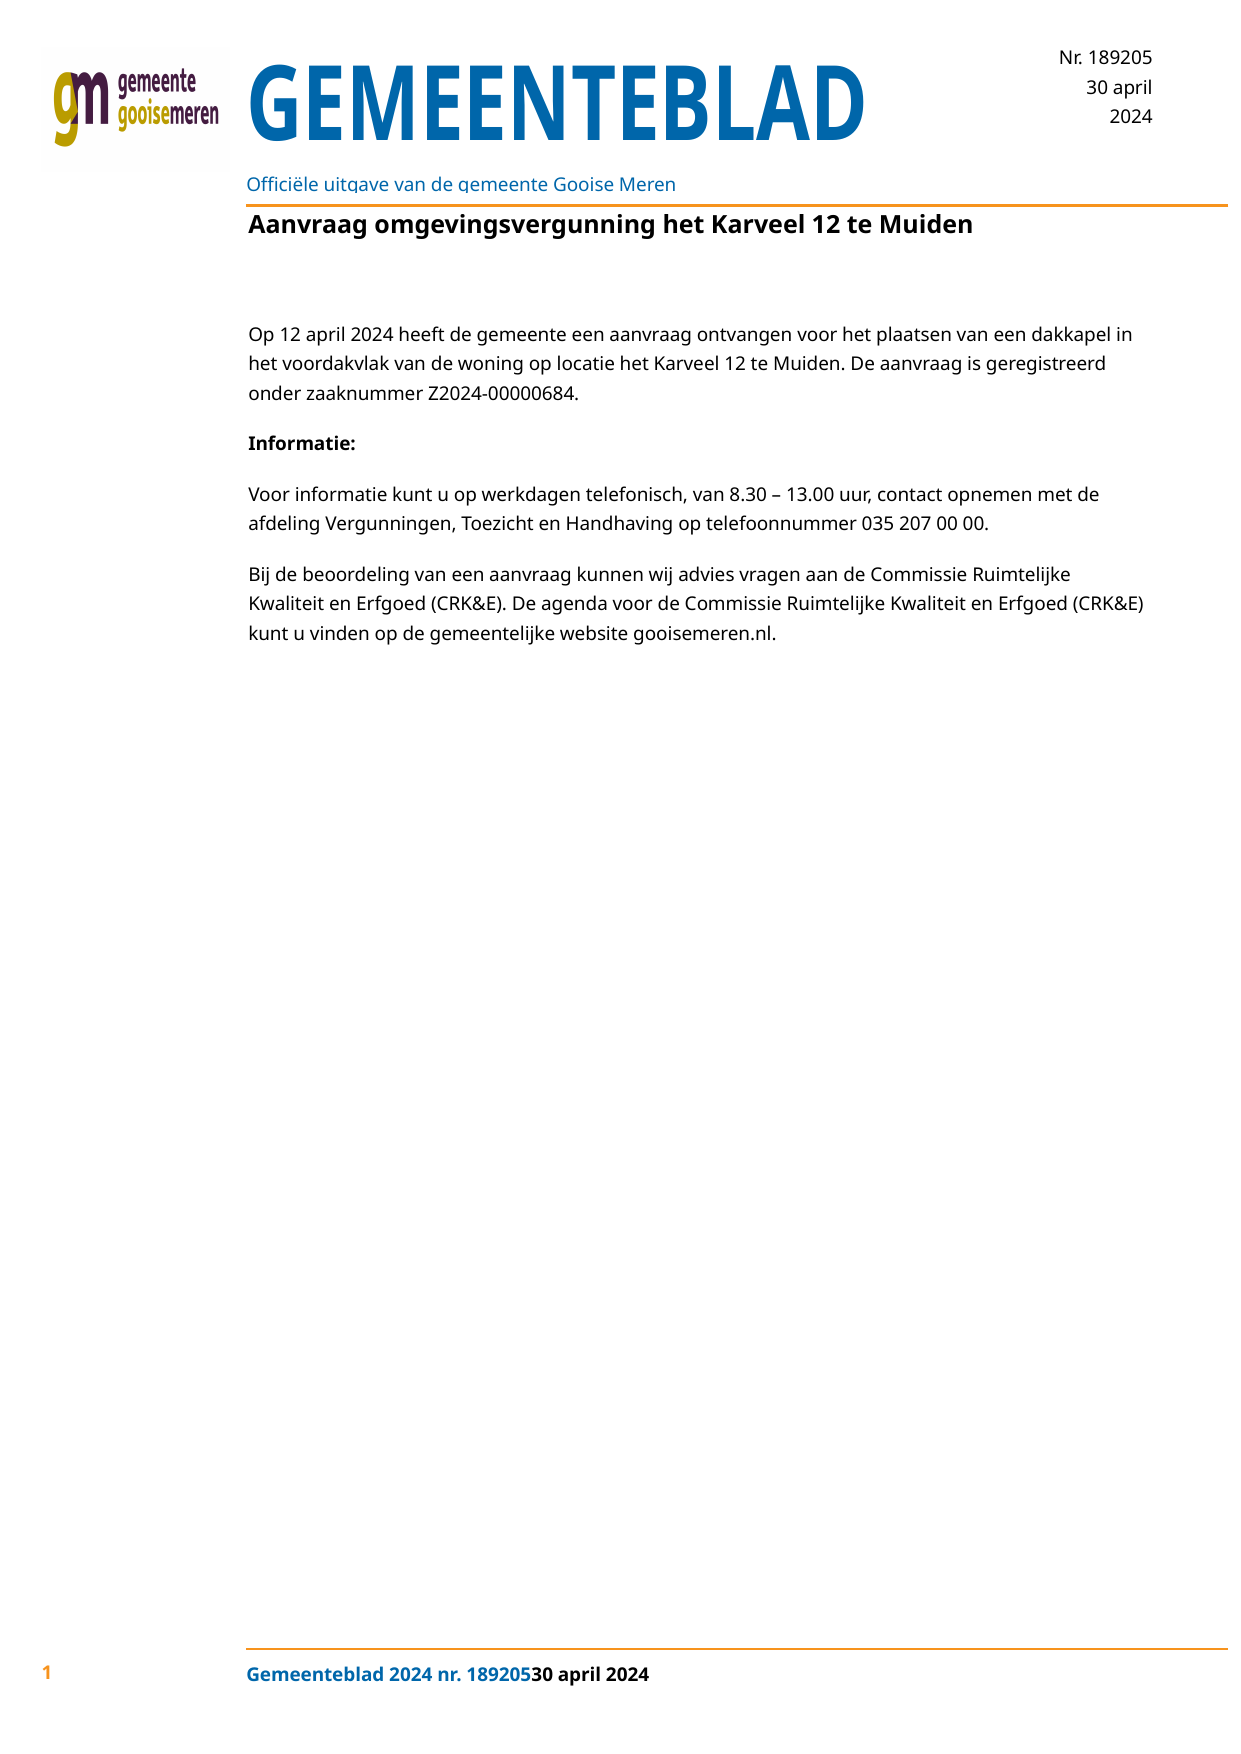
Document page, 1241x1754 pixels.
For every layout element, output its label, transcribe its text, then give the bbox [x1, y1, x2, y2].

text Bij de beoordeling van een aanvraag kunnen wij advies vragen aan de Commissie Ruimtelijke Kwaliteit en Erfgoed (CRK&E). De agenda voor de Commissie Ruimtelijke Kwaliteit en Erfgoed (CRK&E) kunt u vinden op de gemeentelijke website gooisemeren.nl. [248, 561, 1152, 646]
picture [41, 47, 231, 172]
text Informatie: [248, 430, 1152, 456]
text Op 12 april 2024 heeft de gemeente een aanvraag ontvangen voor het plaatsen van een dakkapel in het voordakvlak van de woning op locatie het Karveel 12 te Muiden. De aanvraag is geregistreerd onder zaaknummer Z2024-00000684. [248, 321, 1152, 406]
text Aanvraag omgevingsvergunning het Karveel 12 te Muiden [248, 207, 1152, 241]
text Voor informatie kunt u op werkdagen telefonisch, van 8.30 – 13.00 uur, contact opnemen met de afdeling Vergunningen, Toezicht en Handhaving op telefoonnummer 035 207 00 00. [248, 481, 1152, 536]
